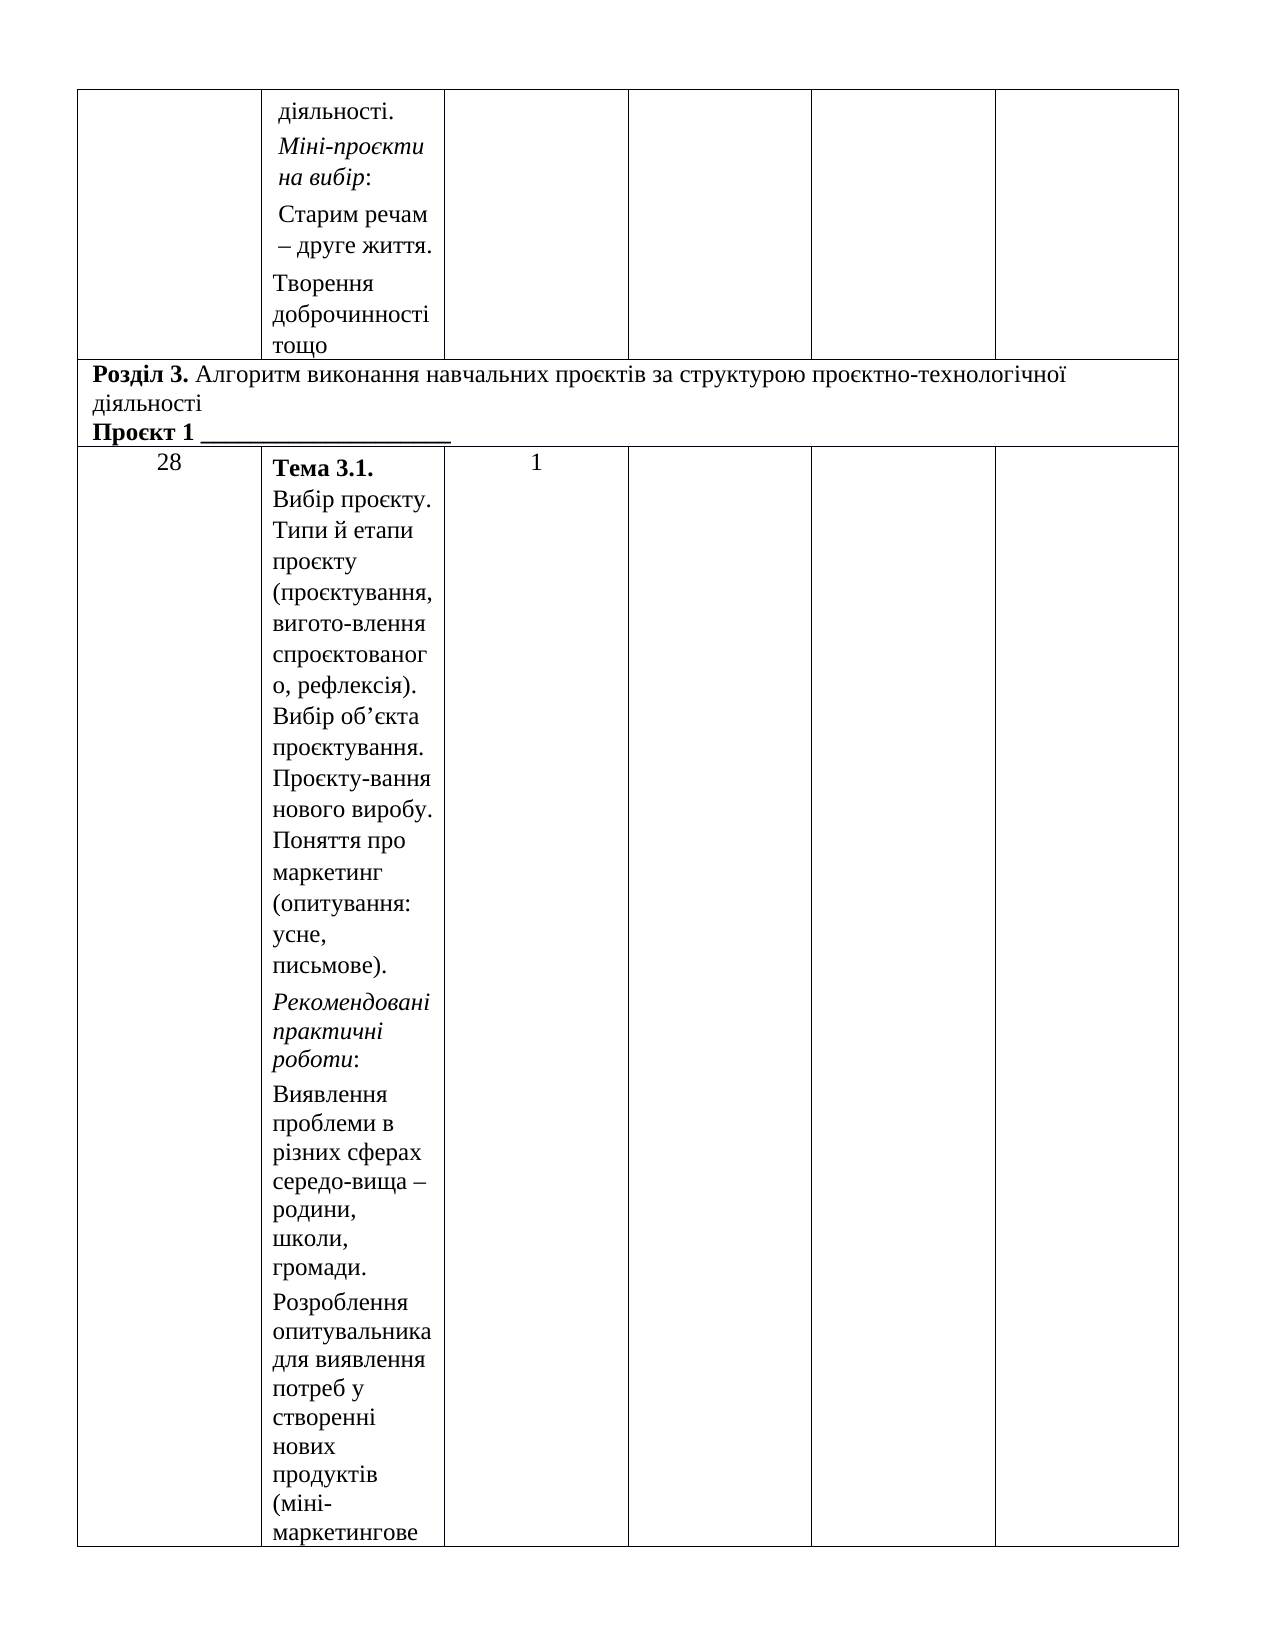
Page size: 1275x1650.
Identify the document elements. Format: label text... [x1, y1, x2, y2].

table_cell 1 [445, 447, 628, 1546]
table_cell Тема 3.1. Вибір проєкту. Типи й етапи проєкту (проєктування, вигото-влення спроєктованого, рефлексія). Вибір об’єкта проєктування. Проєкту-вання нового виробу. Поняття про маркетинг (опитування: усне, письмове). Рекомендовані практичні роботи: Виявлення проблеми в різних сферах середо-вища – родини, школи, громади. Розроблення опитувальника для виявлення потреб у створенні нових продуктів (міні-маркетингове [262, 447, 444, 1546]
table_cell 28 [78, 447, 261, 1546]
table_cell [445, 90, 628, 358]
table_cell Розділ 3. Алгоритм виконання навчальних проєктів за структурою проєктно-технологічної діяльності Проєкт 1 ____________________ [78, 360, 1178, 446]
table_cell [78, 90, 261, 358]
table_cell [812, 447, 995, 1546]
table_cell [996, 90, 1178, 358]
table_cell [629, 90, 811, 358]
table_cell [812, 90, 995, 358]
table_cell діяльності. Міні-проєкти на вибір: Старим речам – друге життя. Творення доброчинності тощо [262, 90, 444, 358]
table_cell [996, 447, 1178, 1546]
table_cell [629, 447, 811, 1546]
